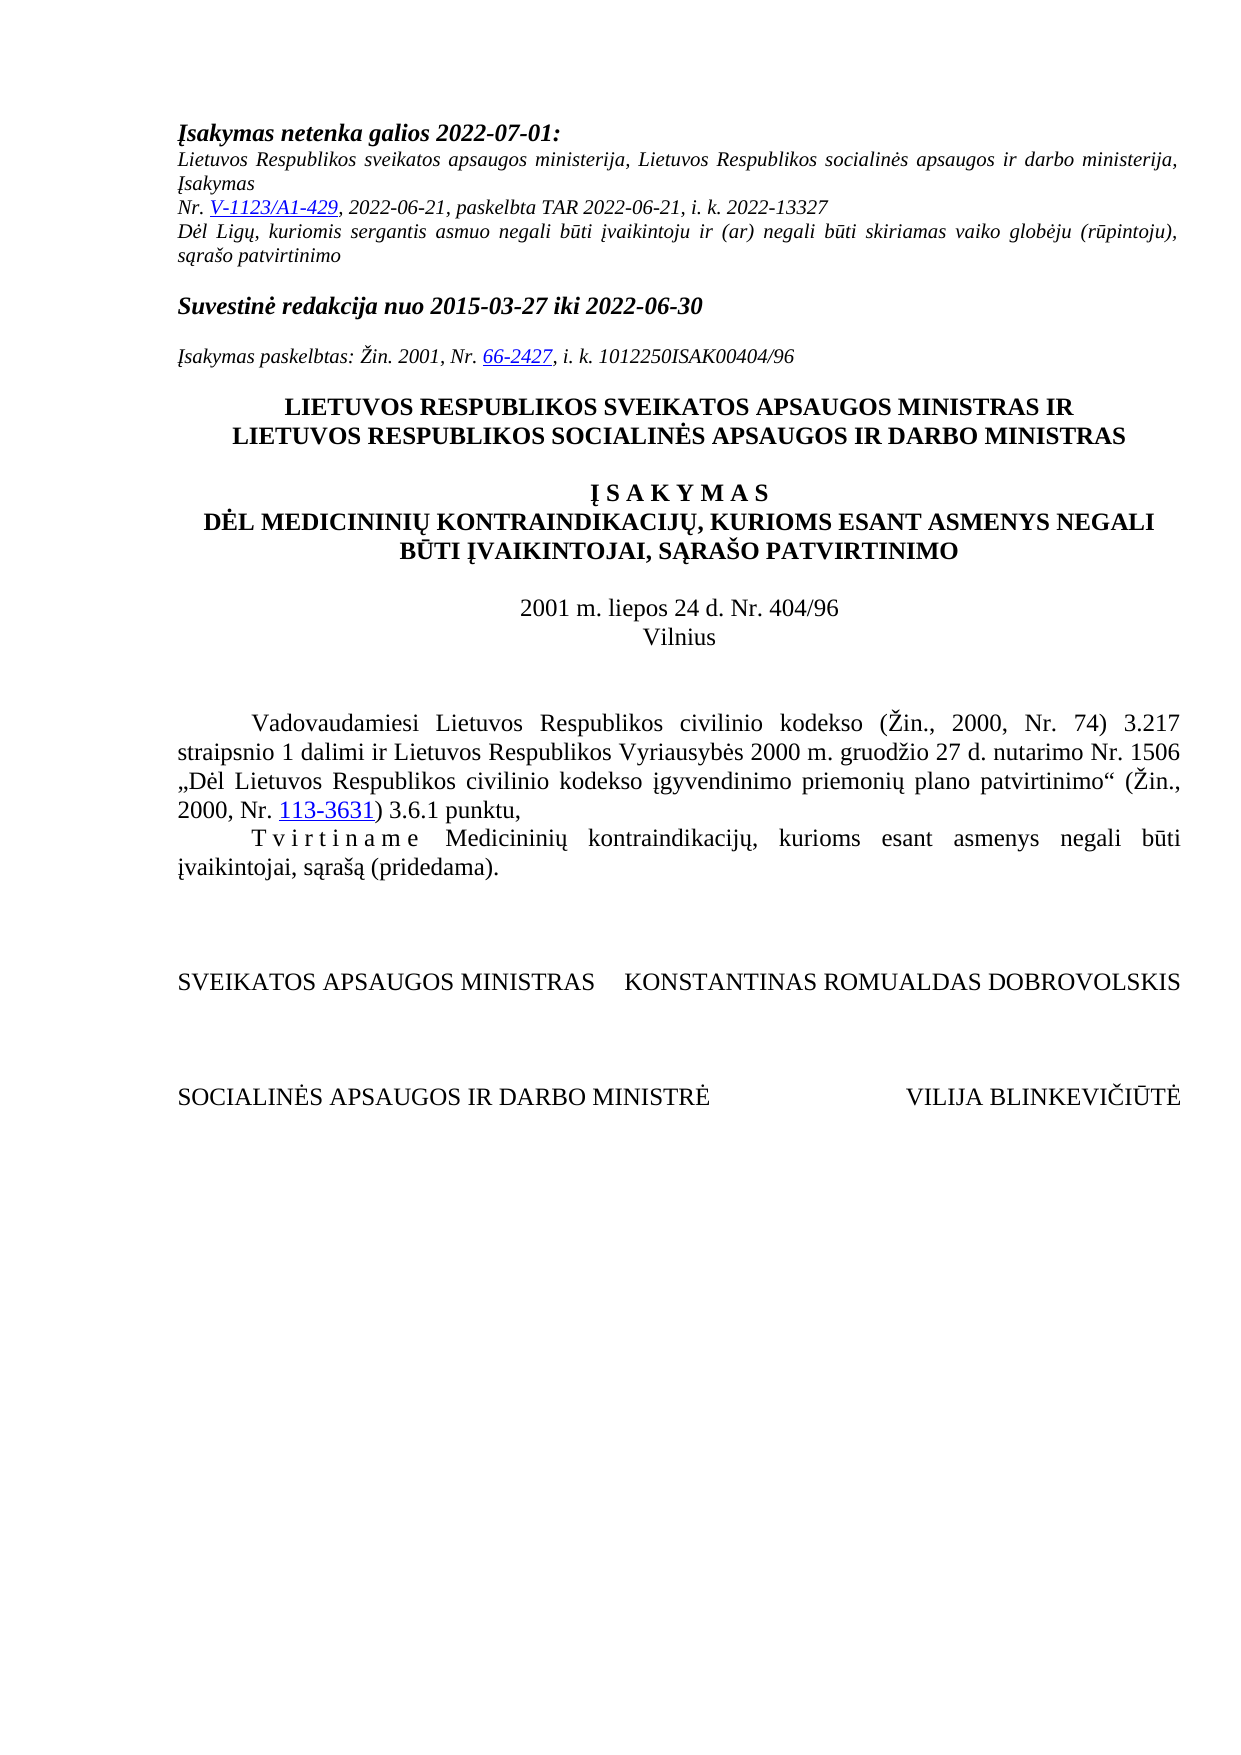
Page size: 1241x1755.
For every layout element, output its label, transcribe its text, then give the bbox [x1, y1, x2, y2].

text Įsakymas netenka galios 2022-07-01: [177, 118, 1181, 147]
text DĖL MEDICININIŲ KONTRAINDIKACIJŲ, KURIOMS ESANT ASMENYS NEGALI BŪTI ĮVAIKINTOJAI, SĄRAŠO PATVIRTINIMO [177, 507, 1181, 565]
text Tvirtiname Medicininių kontraindikacijų, kurioms esant asmenys negali būti įvaikintojai, sąrašą (pridedama). [177, 823, 1181, 881]
text Dėl Ligų, kuriomis sergantis asmuo negali būti įvaikintoju ir (ar) negali būti skiriamas vaiko globėju (rūpintoju), sąrašo patvirtinimo [177, 219, 1181, 267]
text Vilnius [177, 622, 1181, 651]
text Suvestinė redakcija nuo 2015-03-27 iki 2022-06-30 [177, 291, 1181, 320]
text SOCIALINĖS APSAUGOS IR DARBO MINISTRĖ VILIJA BLINKEVIČIŪTĖ [177, 1082, 1181, 1111]
text Lietuvos Respublikos sveikatos apsaugos ministerija, Lietuvos Respublikos socialinės apsaugos ir darbo ministerija, Įsakymas [177, 147, 1181, 195]
text Į S A K Y M A S [177, 478, 1181, 507]
text SVEIKATOS APSAUGOS MINISTRAS KONSTANTINAS ROMUALDAS DOBROVOLSKIS [177, 967, 1181, 996]
text Įsakymas paskelbtas: Žin. 2001, Nr. 66-2427, i. k. 1012250ISAK00404/96 [177, 344, 1181, 368]
text Nr. V-1123/A1-429, 2022-06-21, paskelbta TAR 2022-06-21, i. k. 2022-13327 [177, 195, 1181, 219]
text LIETUVOS RESPUBLIKOS SOCIALINĖS APSAUGOS IR DARBO MINISTRAS [177, 421, 1181, 450]
text 2001 m. liepos 24 d. Nr. 404/96 [177, 593, 1181, 622]
text Vadovaudamiesi Lietuvos Respublikos civilinio kodekso (Žin., 2000, Nr. 74) 3.217 straipsnio 1 dalimi ir Lietuvos Respublikos Vyriausybės 2000 m. gruodžio 27 d. nutarimo Nr. 1506 „Dėl Lietuvos Respublikos civilinio kodekso įgyvendinimo priemonių plano patvirtinimo“ (Žin., 2000, Nr. 113-3631) 3.6.1 punktu, [177, 708, 1181, 823]
text LIETUVOS RESPUBLIKOS SVEIKATOS APSAUGOS MINISTRAS IR [177, 392, 1181, 421]
